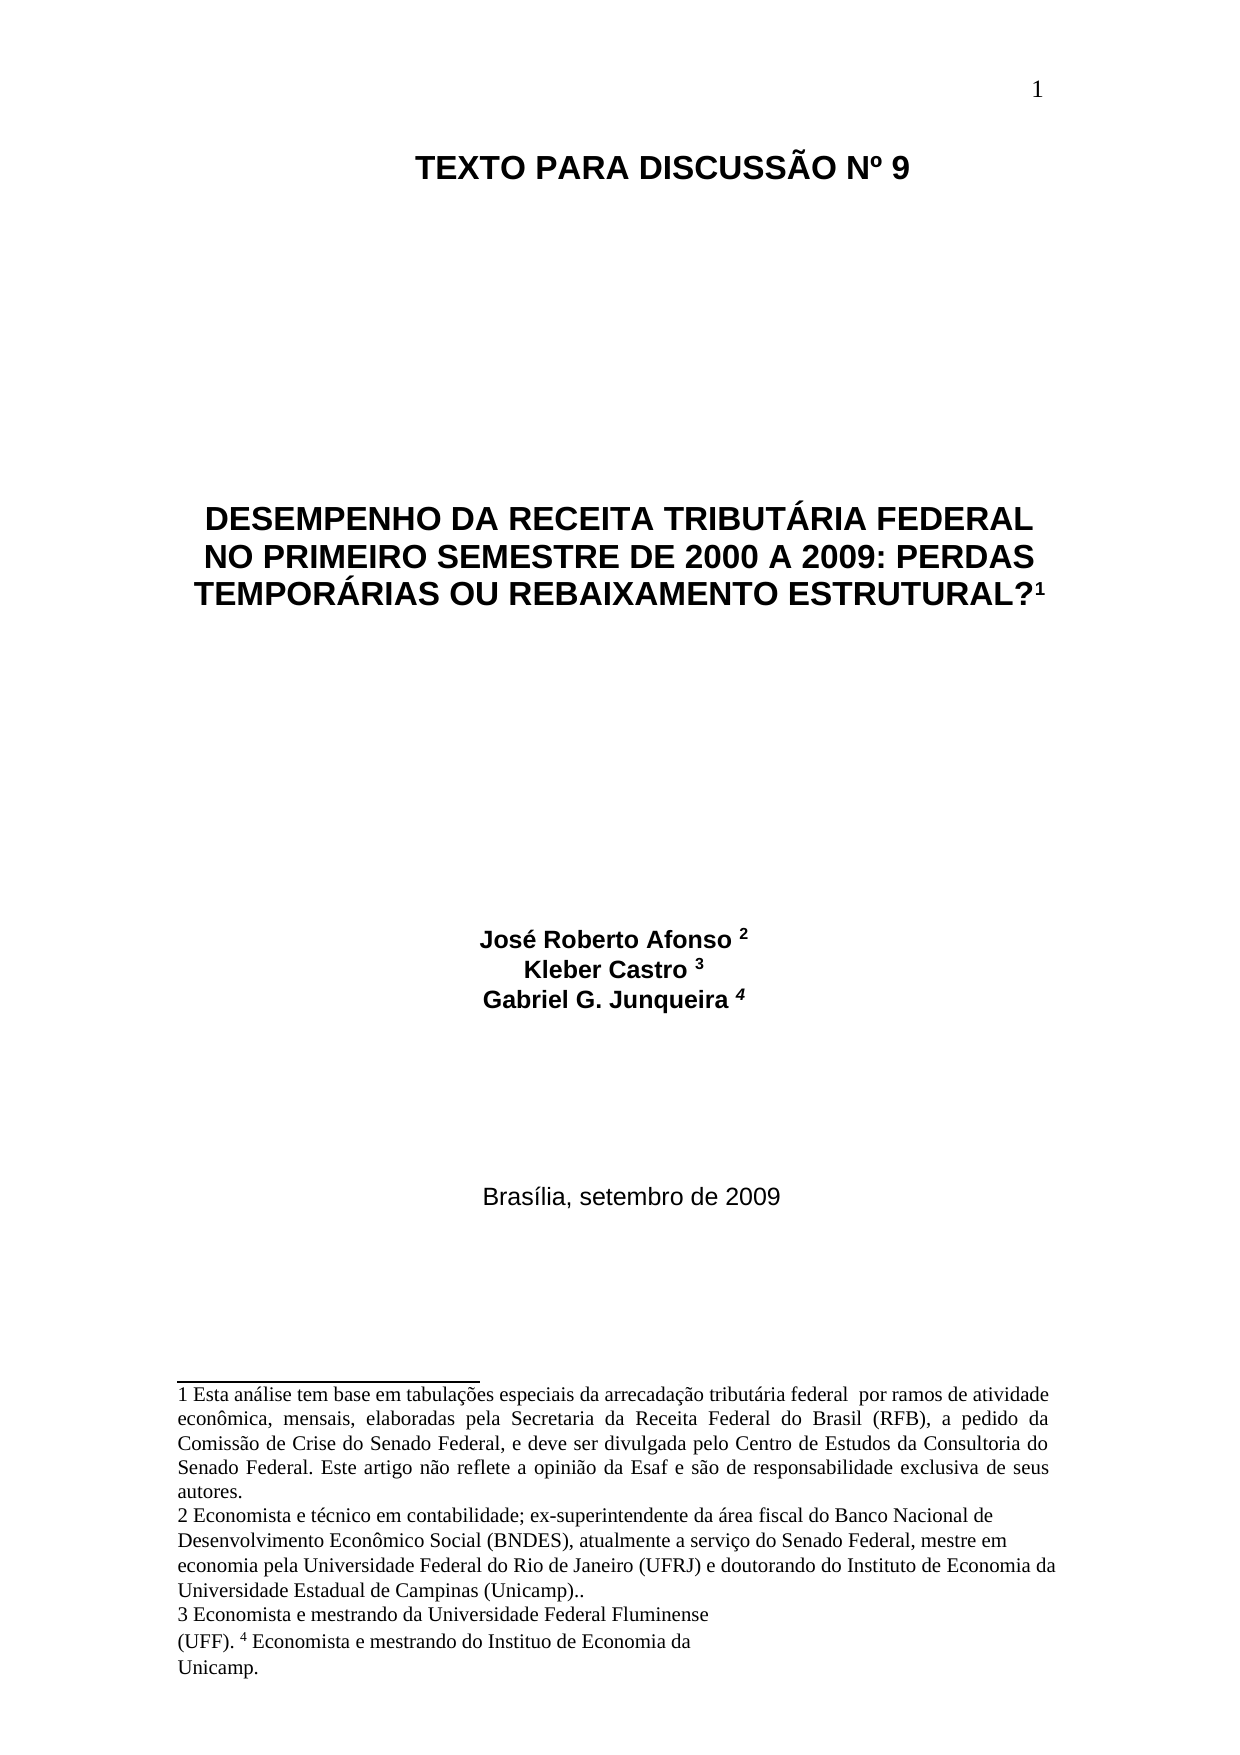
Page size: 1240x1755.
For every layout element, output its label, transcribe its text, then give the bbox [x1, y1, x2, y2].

text Economista e técnico em contabilidade; ex-superintendente da área fiscal do Banco Nacional de Desenvolvimento Econômico Social (BNDES), atualmente a serviço do Senado Federal, mestre em economia pela Universidade Federal do Rio de Janeiro (UFRJ) e doutorando do Instituto de Economia da Universidade Estadual de Campinas (Unicamp).. [177, 1503, 1081, 1602]
text Esta análise tem base em tabulações especiais da arrecadação tributária federal por ramos de atividade econômica, mensais, elaboradas pela Secretaria da Receita Federal do Brasil (RFB), a pedido da Comissão de Crise do Senado Federal, e deve ser divulgada pelo Centro de Estudos da Consultoria do Senado Federal. Este artigo não reflete a opinião da Esaf e são de responsabilidade exclusiva de seus autores. [177, 1382, 1050, 1503]
text José Roberto Afonso [177, 925, 1057, 953]
text Kleber Castro [177, 955, 1057, 983]
text Brasília, setembro de 2009 [177, 1182, 1093, 1211]
text TEXTO PARA DISCUSSÃO Nº 9 [415, 148, 1093, 187]
text DESEMPENHO DA RECEITA TRIBUTÁRIA FEDERAL NO PRIMEIRO SEMESTRE DE 2000 A 2009: PERDAS TEMPORÁRIAS OU REBAIXAMENTO ESTRUTURAL? [177, 501, 1061, 612]
text Gabriel G. Junqueira 4 [177, 985, 1057, 1014]
text Economista e mestrando da Universidade Federal Fluminense (UFF). 4 Economista e mestrando do Instituo de Economia da Unicamp. [177, 1602, 767, 1679]
